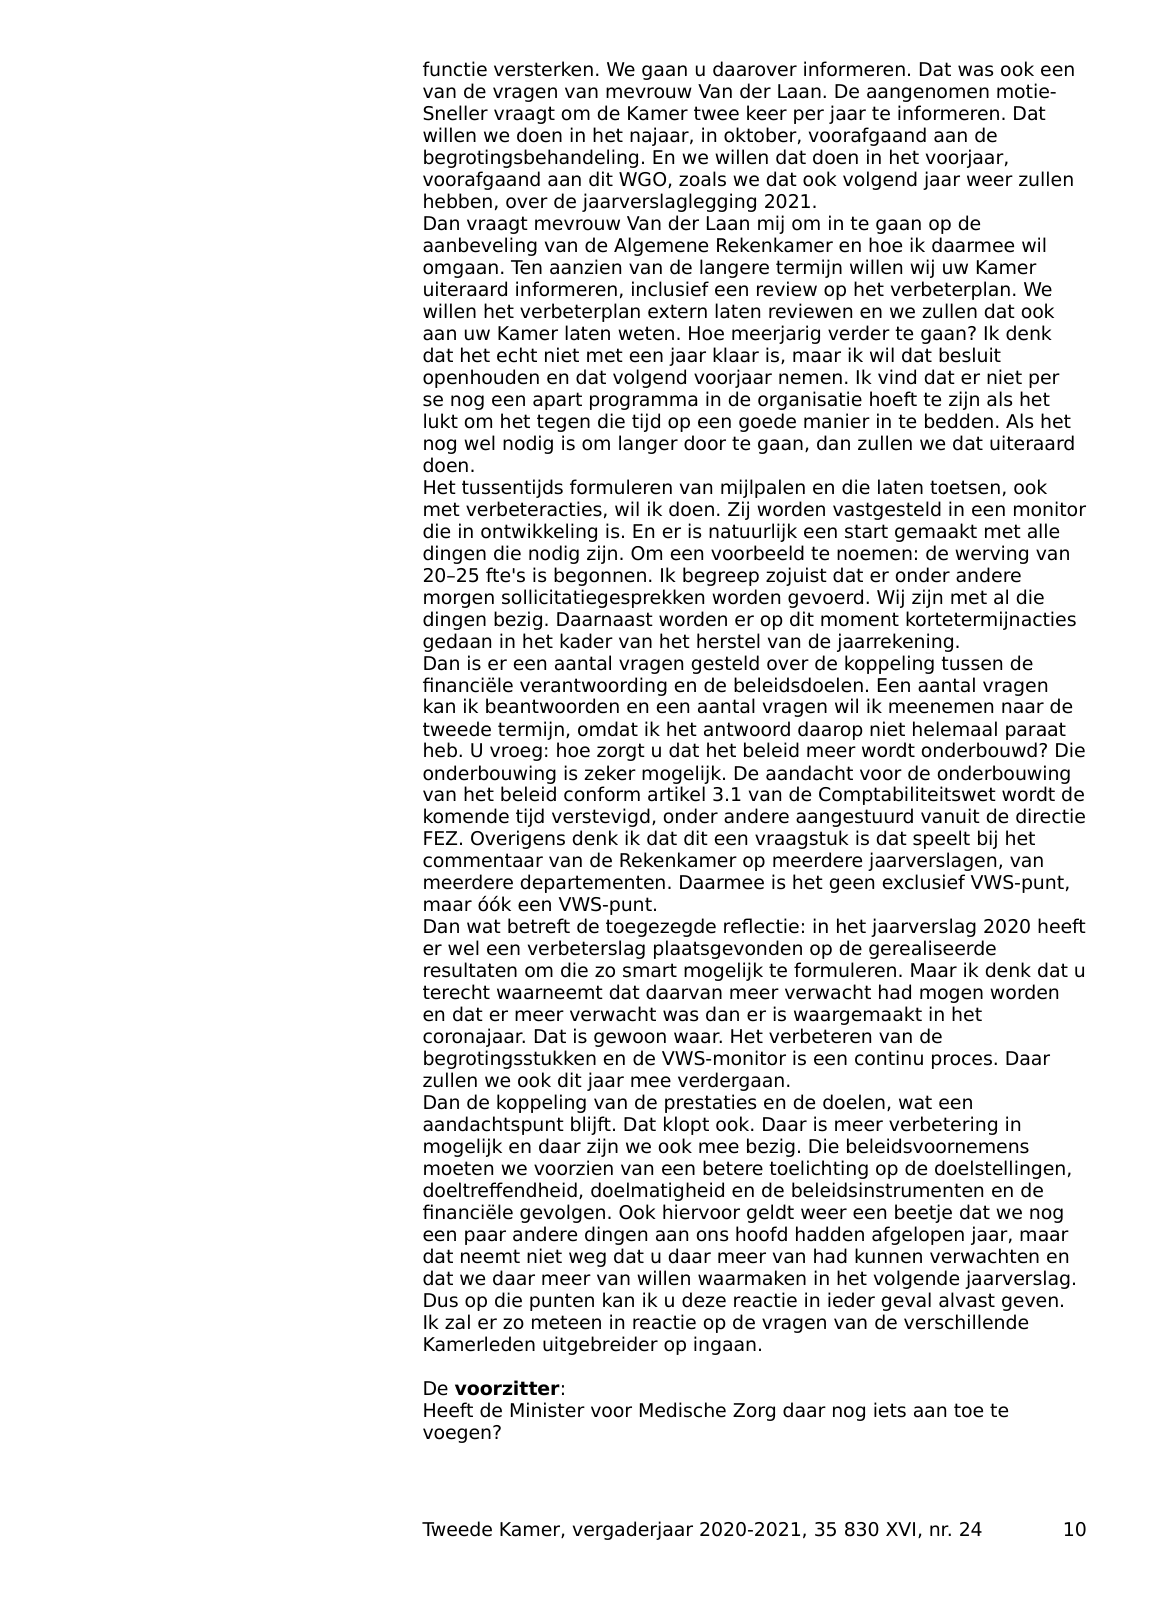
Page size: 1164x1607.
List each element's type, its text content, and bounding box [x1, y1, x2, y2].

text Heeft de Minister voor Medische Zorg daar nog iets aan toe te voegen? [422, 1400, 1087, 1444]
text De voorzitter: [422, 1378, 1087, 1400]
text functie versterken. We gaan u daarover informeren. Dat was ook een van de vragen van mevrouw Van der Laan. De aangenomen motie-Sneller vraagt om de Kamer twee keer per jaar te informeren. Dat willen we doen in het najaar, in oktober, voorafgaand aan de begrotingsbehandeling. En we willen dat doen in het voorjaar, voorafgaand aan dit WGO, zoals we dat ook volgend jaar weer zullen hebben, over de jaarverslaglegging 2021. [422, 59, 1087, 213]
text Dan de koppeling van de prestaties en de doelen, wat een aandachtspunt blijft. Dat klopt ook. Daar is meer verbetering in mogelijk en daar zijn we ook mee bezig. Die beleidsvoornemens moeten we voorzien van een betere toelichting op de doelstellingen, doeltreffendheid, doelmatigheid en de beleidsinstrumenten en de financiële gevolgen. Ook hiervoor geldt weer een beetje dat we nog een paar andere dingen aan ons hoofd hadden afgelopen jaar, maar dat neemt niet weg dat u daar meer van had kunnen verwachten en dat we daar meer van willen waarmaken in het volgende jaarverslag. [422, 1092, 1087, 1290]
text Het tussentijds formuleren van mijlpalen en die laten toetsen, ook met verbeteracties, wil ik doen. Zij worden vastgesteld in een monitor die in ontwikkeling is. En er is natuurlijk een start gemaakt met alle dingen die nodig zijn. Om een voorbeeld te noemen: de werving van 20–25 fte's is begonnen. Ik begreep zojuist dat er onder andere morgen sollicitatiegesprekken worden gevoerd. Wij zijn met al die dingen bezig. Daarnaast worden er op dit moment kortetermijnacties gedaan in het kader van het herstel van de jaarrekening. [422, 477, 1087, 652]
text Dan is er een aantal vragen gesteld over de koppeling tussen de financiële verantwoording en de beleidsdoelen. Een aantal vragen kan ik beantwoorden en een aantal vragen wil ik meenemen naar de tweede termijn, omdat ik het antwoord daarop niet helemaal paraat heb. U vroeg: hoe zorgt u dat het beleid meer wordt onderbouwd? Die onderbouwing is zeker mogelijk. De aandacht voor de onderbouwing van het beleid conform artikel 3.1 van de Comptabiliteitswet wordt de komende tijd verstevigd, onder andere aangestuurd vanuit de directie FEZ. Overigens denk ik dat dit een vraagstuk is dat speelt bij het commentaar van de Rekenkamer op meerdere jaarverslagen, van meerdere departementen. Daarmee is het geen exclusief VWS-punt, maar óók een VWS-punt. [422, 652, 1087, 916]
text Dan wat betreft de toegezegde reflectie: in het jaarverslag 2020 heeft er wel een verbeterslag plaatsgevonden op de gerealiseerde resultaten om die zo smart mogelijk te formuleren. Maar ik denk dat u terecht waarneemt dat daarvan meer verwacht had mogen worden en dat er meer verwacht was dan er is waargemaakt in het coronajaar. Dat is gewoon waar. Het verbeteren van de begrotingsstukken en de VWS-monitor is een continu proces. Daar zullen we ook dit jaar mee verdergaan. [422, 916, 1087, 1092]
text Dan vraagt mevrouw Van der Laan mij om in te gaan op de aanbeveling van de Algemene Rekenkamer en hoe ik daarmee wil omgaan. Ten aanzien van de langere termijn willen wij uw Kamer uiteraard informeren, inclusief een review op het verbeterplan. We willen het verbeterplan extern laten reviewen en we zullen dat ook aan uw Kamer laten weten. Hoe meerjarig verder te gaan? Ik denk dat het echt niet met een jaar klaar is, maar ik wil dat besluit openhouden en dat volgend voorjaar nemen. Ik vind dat er niet per se nog een apart programma in de organisatie hoeft te zijn als het lukt om het tegen die tijd op een goede manier in te bedden. Als het nog wel nodig is om langer door te gaan, dan zullen we dat uiteraard doen. [422, 213, 1087, 477]
text Dus op die punten kan ik u deze reactie in ieder geval alvast geven. Ik zal er zo meteen in reactie op de vragen van de verschillende Kamerleden uitgebreider op ingaan. [422, 1290, 1087, 1356]
